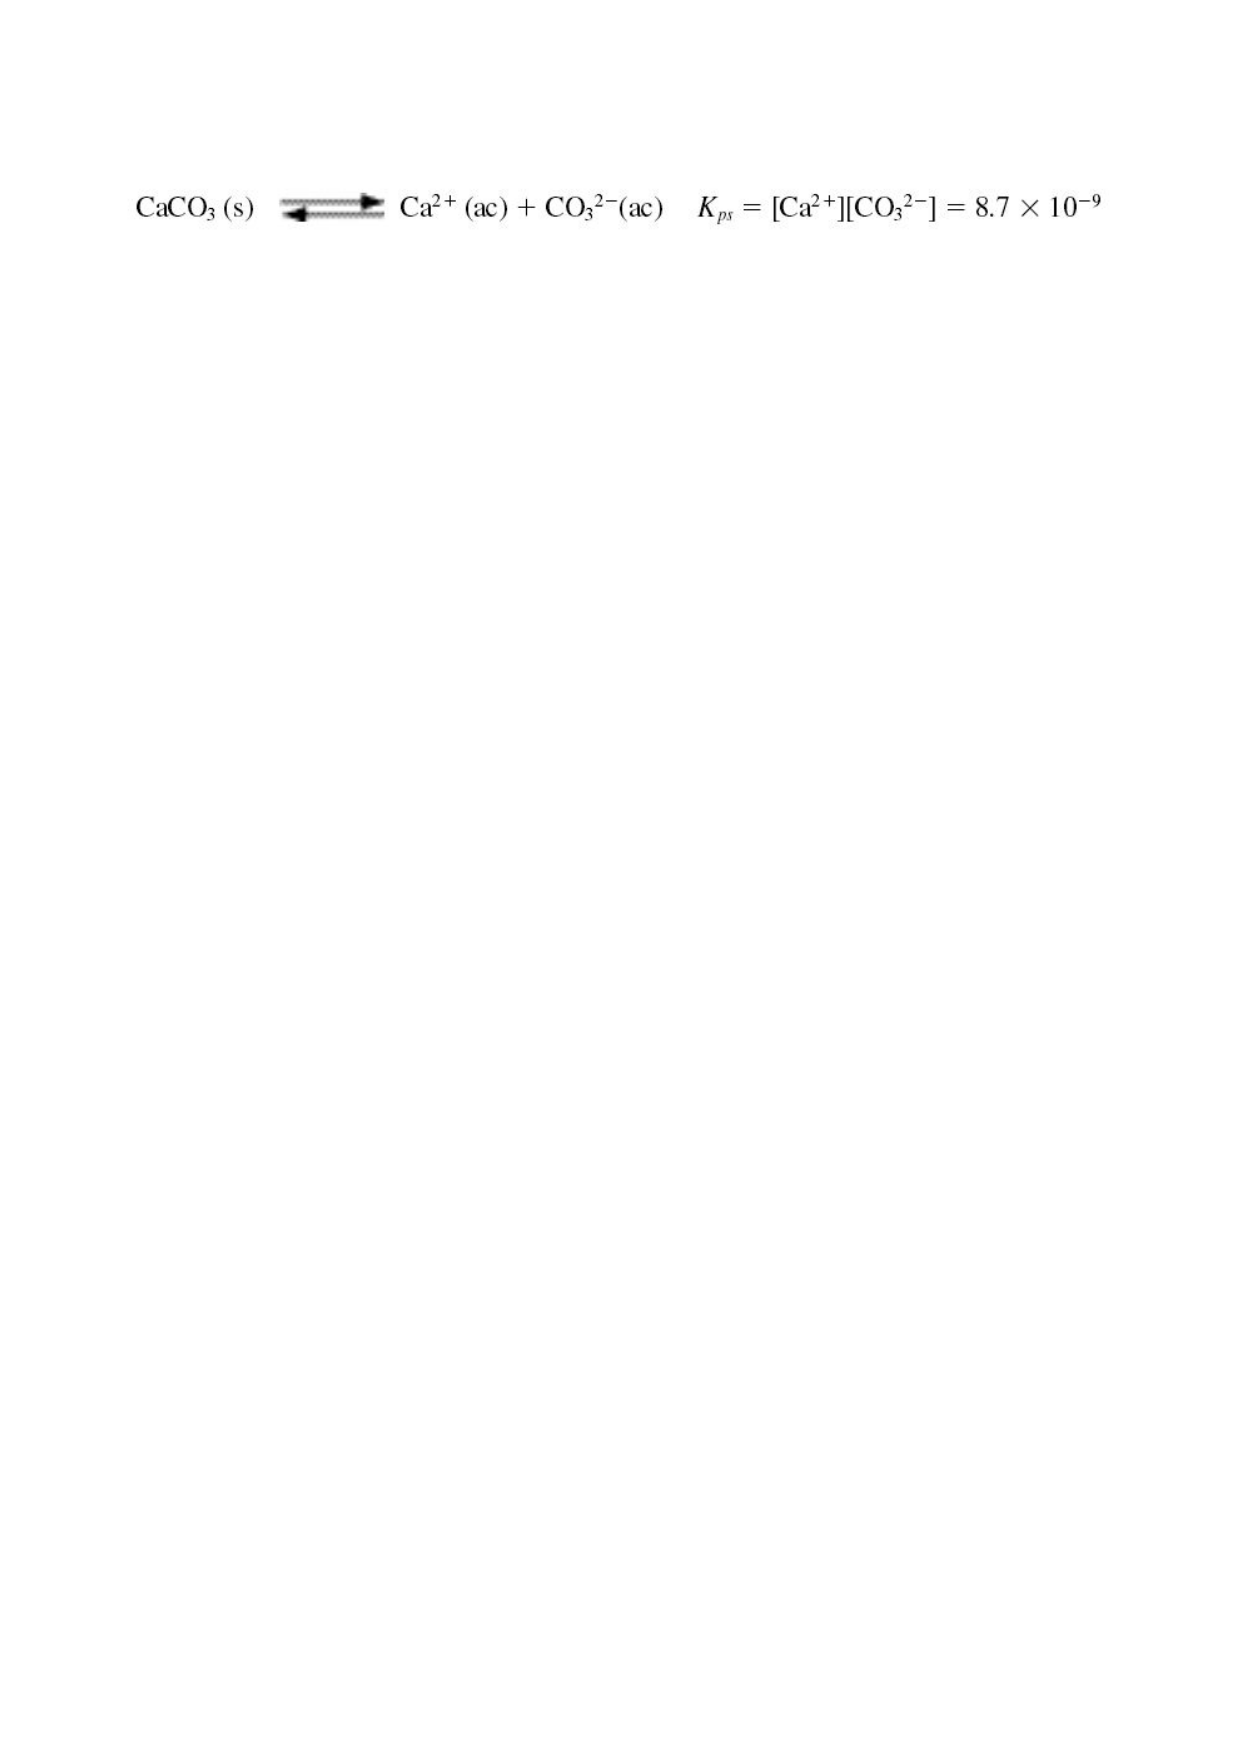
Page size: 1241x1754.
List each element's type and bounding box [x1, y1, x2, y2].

picture [118, 169, 1123, 252]
